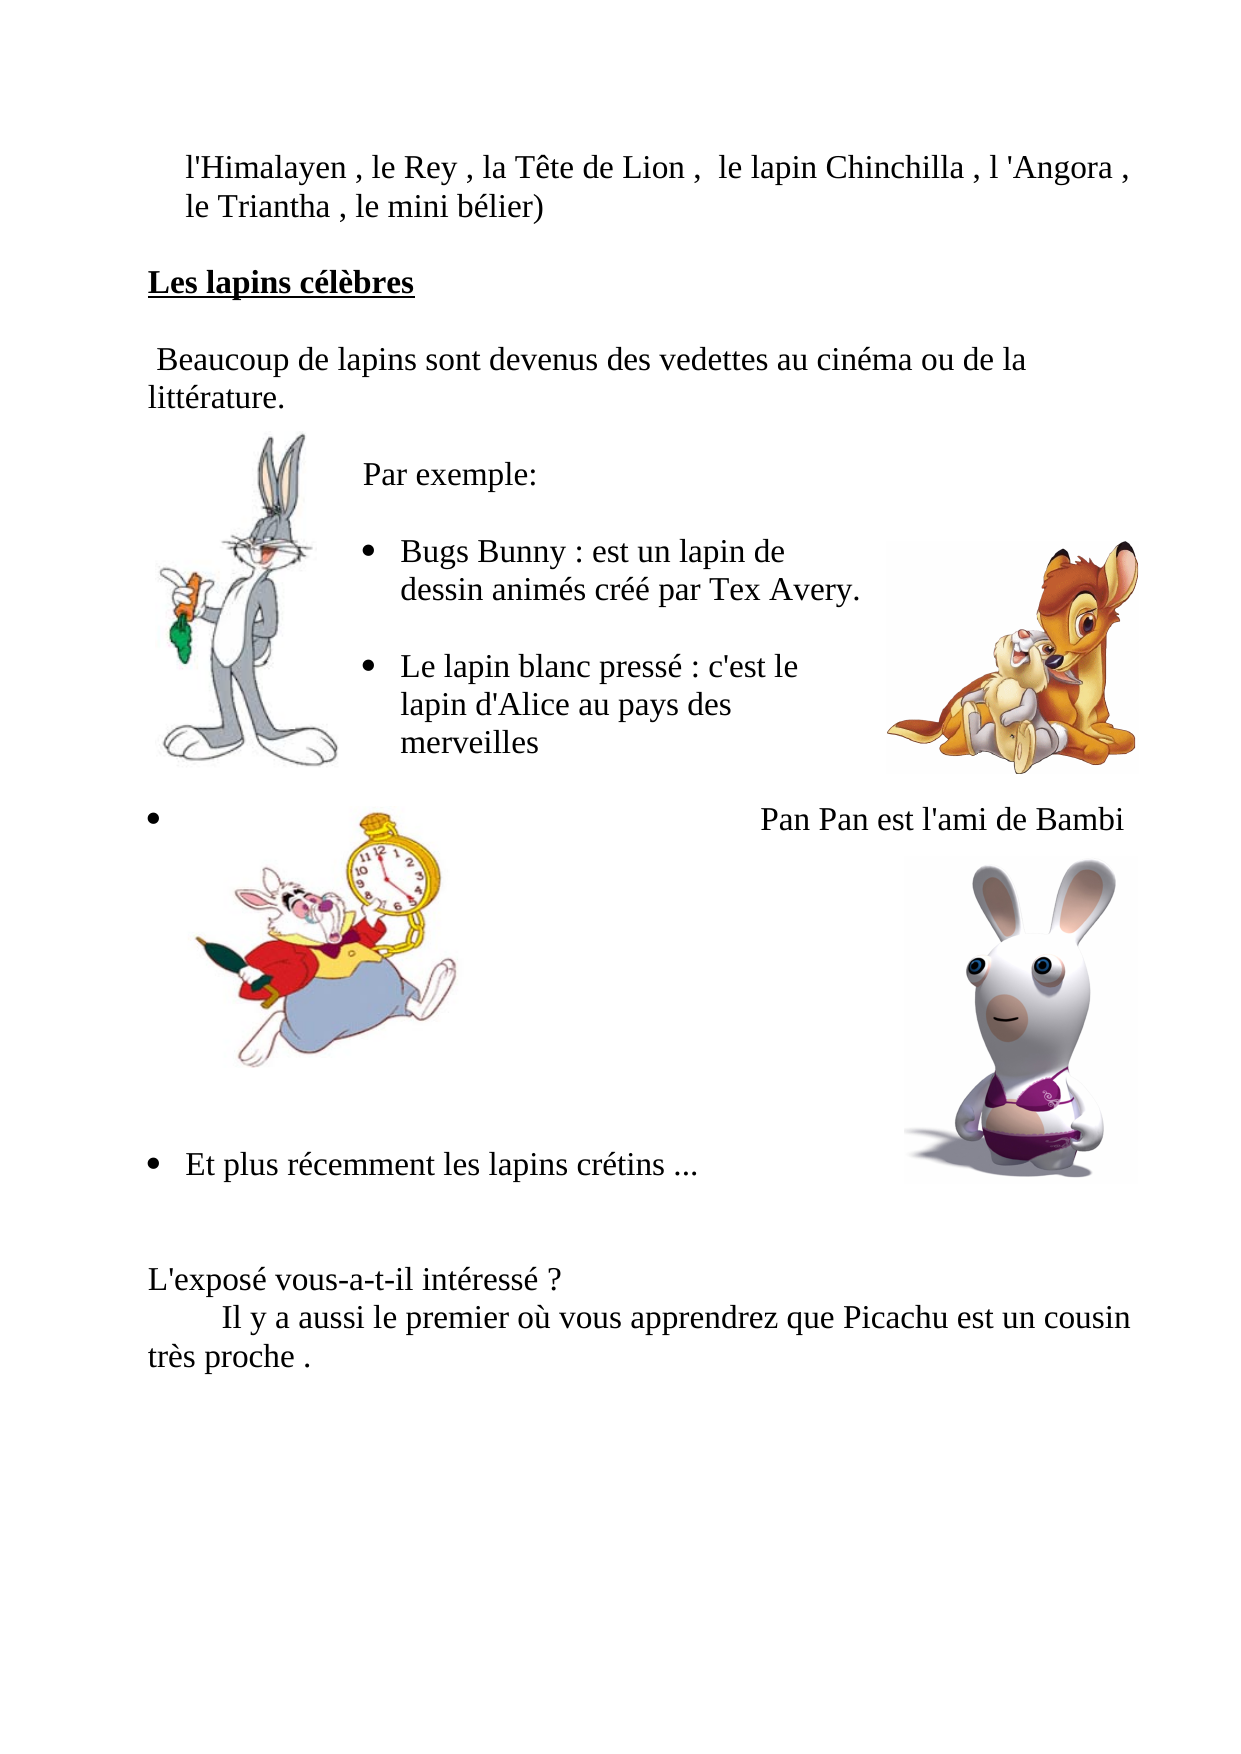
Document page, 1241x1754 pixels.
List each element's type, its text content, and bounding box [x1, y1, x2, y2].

text L'exposé vous-a-t-il intéressé ? [148, 1259, 1141, 1298]
list Le lapin blanc pressé : c'est le lapin d'Alice au pays des merveilles [344, 646, 886, 761]
list l'Himalayen , le Rey , la Tête de Lion , le lapin Chinchilla , l 'Angora , le Triantha , le mini bélier) [148, 148, 1141, 224]
text Il y a aussi le premier où vous apprendrez que Picachu est un cousin très proche . [148, 1298, 1141, 1374]
picture [886, 541, 1139, 774]
list Pan Pan est l'ami de Bambi [148, 799, 1141, 1069]
list Et plus récemment les lapins crétins ... [148, 1144, 904, 1183]
picture [155, 431, 344, 773]
list Bugs Bunny : est un lapin de dessin animés créé par Tex Avery. [344, 531, 1141, 608]
text Les lapins célèbres [148, 263, 1141, 301]
text [148, 454, 155, 493]
picture [904, 856, 1138, 1184]
picture [152, 806, 512, 1068]
text Par exemple: [344, 454, 1141, 493]
text Beaucoup de lapins sont devenus des vedettes au cinéma ou de la littérature. [148, 339, 1141, 416]
